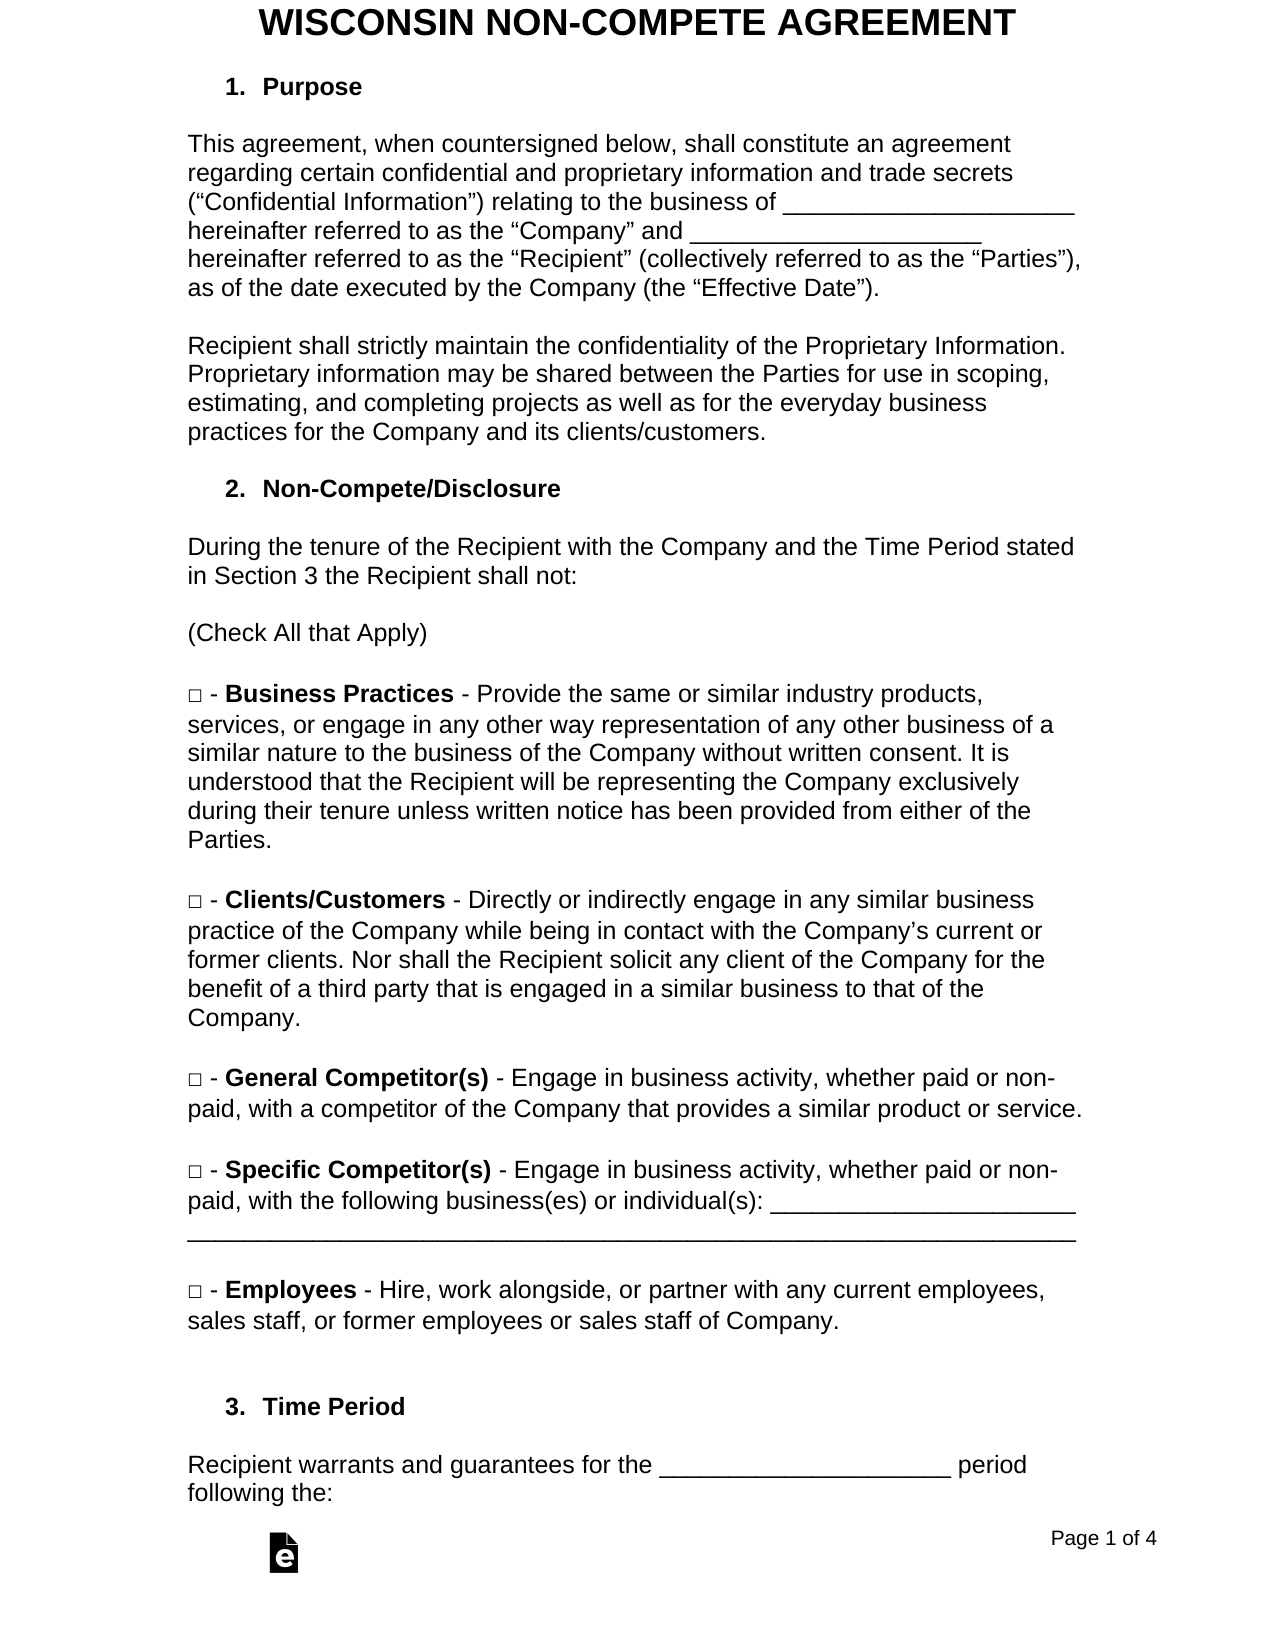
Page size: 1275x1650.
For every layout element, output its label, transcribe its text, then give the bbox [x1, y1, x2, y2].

list Non-Compete/Disclosure [225, 474, 1087, 503]
list Purpose [225, 72, 1087, 101]
text ☐ - Specific Competitor(s) - Engage in business activity, whether paid or non-paid, with the following business(es) or individual(s): ______________________ [187, 1152, 1087, 1214]
text ☐ - Clients/Customers - Directly or indirectly engage in any similar business practice of the Company while being in contact with the Company’s current or former clients. Nor shall the Recipient solicit any client of the Company for the benefit of a third party that is engaged in a similar business to that of the Company. [187, 882, 1087, 1031]
text During the tenure of the Recipient with the Company and the Time Period stated in Section 3 the Recipient shall not: [187, 532, 1087, 589]
text ________________________________________________________________ [187, 1214, 1087, 1243]
text This agreement, when countersigned below, shall constitute an agreement regarding certain confidential and proprietary information and trade secrets (“Confidential Information”) relating to the business of _____________________ hereinafter referred to as the “Company” and _____________________ hereinafter referred to as the “Recipient” (collectively referred to as the “Parties”), as of the date executed by the Company (the “Effective Date”). [187, 129, 1087, 302]
text (Check All that Apply) [187, 618, 1087, 647]
text Recipient shall strictly maintain the confidentiality of the Proprietary Information. Proprietary information may be shared between the Parties for use in scoping, estimating, and completing projects as well as for the everyday business practices for the Company and its clients/customers. [187, 331, 1087, 446]
text ☐ - Employees - Hire, work alongside, or partner with any current employees, sales staff, or former employees or sales staff of Company. [187, 1272, 1087, 1335]
text Recipient warrants and guarantees for the _____________________ period following the: [187, 1450, 1087, 1507]
text ☐ - General Competitor(s) - Engage in business activity, whether paid or non-paid, with a competitor of the Company that provides a similar product or service. [187, 1060, 1087, 1123]
list Time Period [225, 1392, 1087, 1421]
text WISCONSIN NON-COMPETE AGREEMENT [187, 0, 1087, 43]
text ☐ - Business Practices - Provide the same or similar industry products, services, or engage in any other way representation of any other business of a similar nature to the business of the Company without written consent. It is understood that the Recipient will be representing the Company exclusively during their tenure unless written notice has been provided from either of the Parties. [187, 676, 1087, 853]
